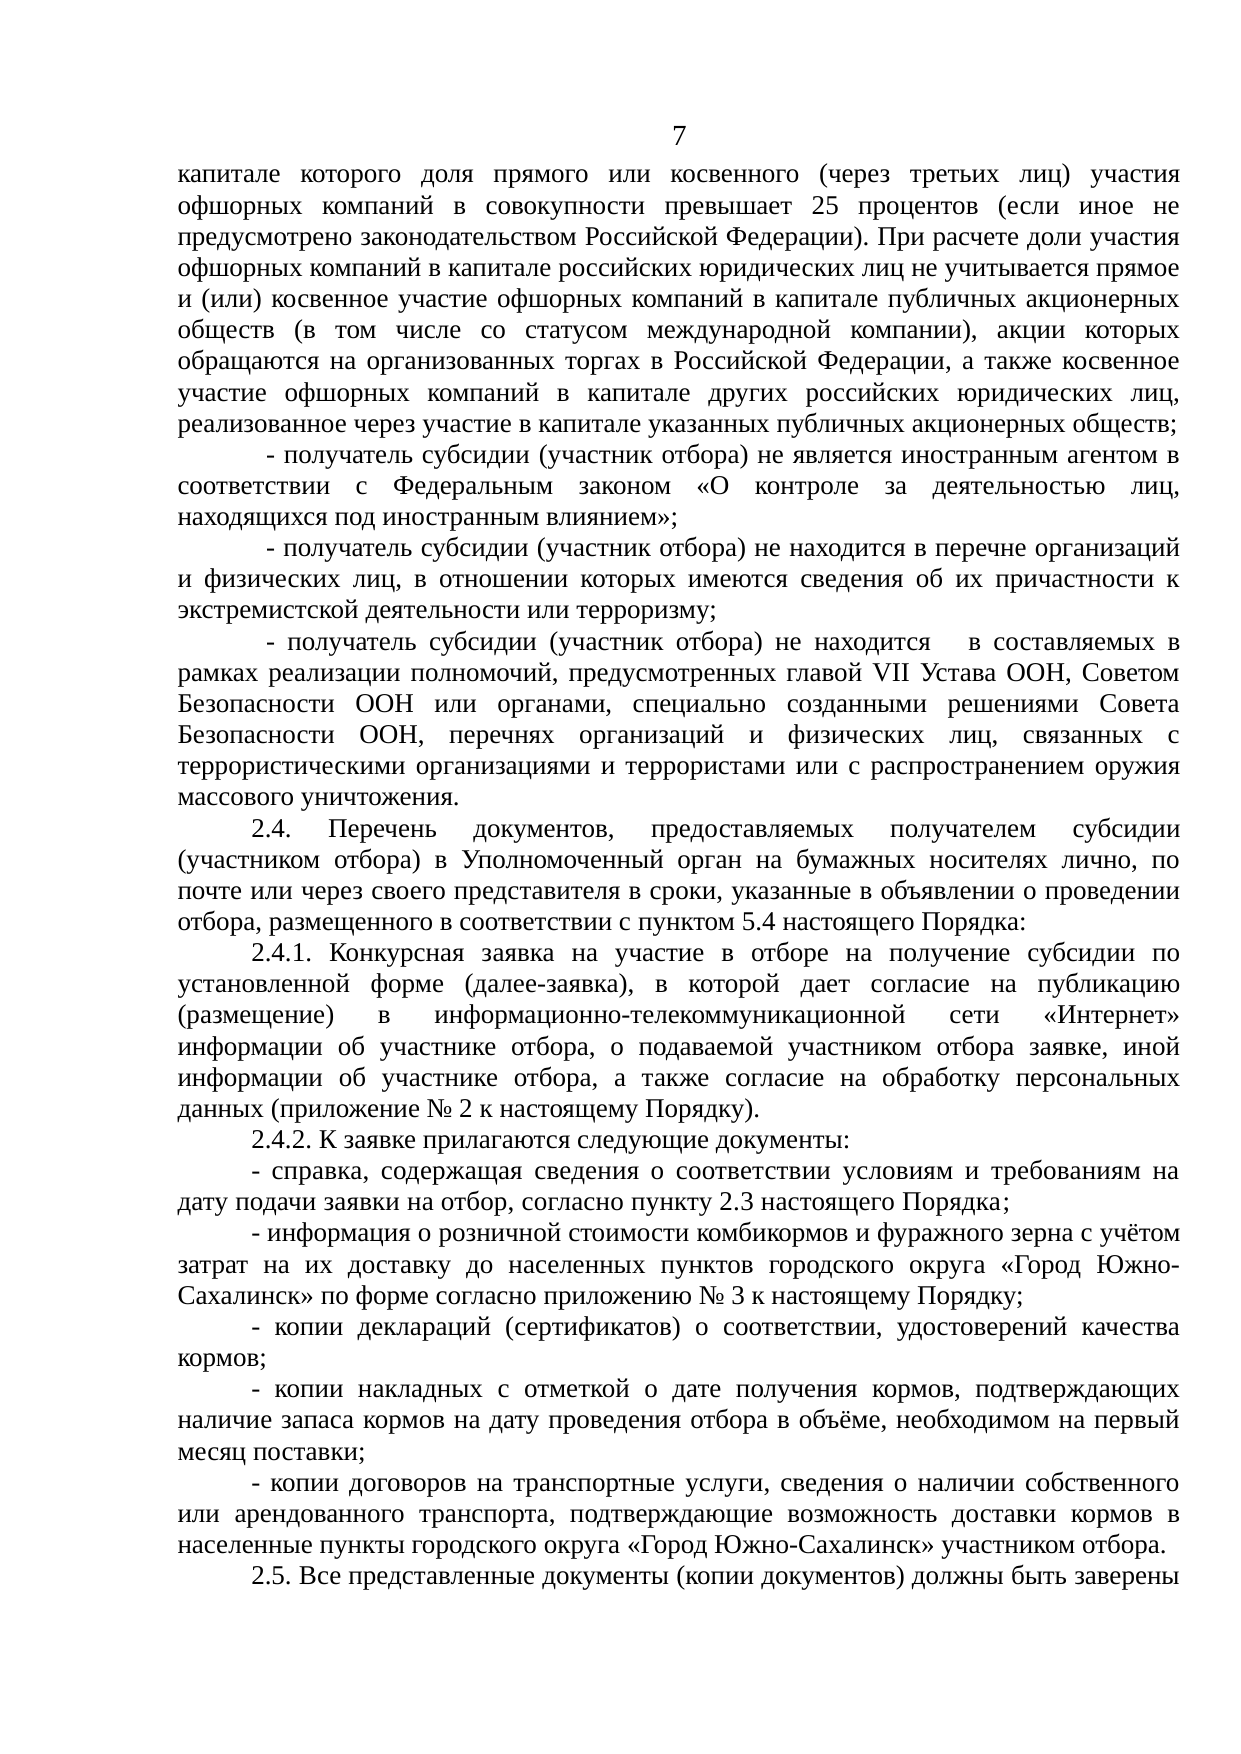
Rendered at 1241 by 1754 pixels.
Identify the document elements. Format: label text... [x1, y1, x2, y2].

text - получатель субсидии (участник отбора) не является иностранным агентом в соответствии с Федеральным законом «О контроле за деятельностью лиц, находящихся под иностранным влиянием»; [177, 438, 1181, 531]
text 2.4.1. Конкурсная заявка на участие в отборе на получение субсидии по установленной форме (далее-заявка), в которой дает согласие на публикацию (размещение) в информационно-телекоммуникационной сети «Интернет» информации об участнике отбора, о подаваемой участником отбора заявке, иной информации об участнике отбора, а также согласие на обработку персональных данных (приложение № 2 к настоящему Порядку). [177, 936, 1181, 1123]
text - справка, содержащая сведения о соответствии условиям и требованиям на дату подачи заявки на отбор, согласно пункту 2.3 настоящего Порядка; [177, 1154, 1181, 1217]
text - информация о розничной стоимости комбикормов и фуражного зерна с учётом затрат на их доставку до населенных пунктов городского округа «Город Южно-Сахалинск» по форме согласно приложению № 3 к настоящему Порядку; [177, 1217, 1181, 1310]
text - копии накладных с отметкой о дате получения кормов, подтверждающих наличие запаса кормов на дату проведения отбора в объёме, необходимом на первый месяц поставки; [177, 1372, 1181, 1466]
text - получатель субсидии (участник отбора) не находится в составляемых в рамках реализации полномочий, предусмотренных главой VII Устава ООН, Советом Безопасности ООН или органами, специально созданными решениями Совета Безопасности ООН, перечнях организаций и физических лиц, связанных с террористическими организациями и террористами или с распространением оружия массового уничтожения. [177, 625, 1181, 812]
text - копии договоров на транспортные услуги, сведения о наличии собственного или арендованного транспорта, подтверждающие возможность доставки кормов в населенные пункты городского округа «Город Южно-Сахалинск» участником отбора. [177, 1466, 1181, 1559]
text 2.5. Все представленные документы (копии документов) должны быть заверены [177, 1559, 1181, 1590]
text - копии деклараций (сертификатов) о соответствии, удостоверений качества кормов; [177, 1310, 1181, 1372]
text 2.4.2. К заявке прилагаются следующие документы: [177, 1123, 1181, 1154]
text 2.4. Перечень документов, предоставляемых получателем субсидии (участником отбора) в Уполномоченный орган на бумажных носителях лично, по почте или через своего представителя в сроки, указанные в объявлении о проведении отбора, размещенного в соответствии с пунктом 5.4 настоящего Порядка: [177, 812, 1181, 936]
text капитале которого доля прямого или косвенного (через третьих лиц) участия офшорных компаний в совокупности превышает 25 процентов (если иное не предусмотрено законодательством Российской Федерации). При расчете доли участия офшорных компаний в капитале российских юридических лиц не учитывается прямое и (или) косвенное участие офшорных компаний в капитале публичных акционерных обществ (в том числе со статусом международной компании), акции которых обращаются на организованных торгах в Российской Федерации, а также косвенное участие офшорных компаний в капитале других российских юридических лиц, реализованное через участие в капитале указанных публичных акционерных обществ; [177, 158, 1181, 438]
text - получатель субсидии (участник отбора) не находится в перечне организаций и физических лиц, в отношении которых имеются сведения об их причастности к экстремистской деятельности или терроризму; [177, 531, 1181, 625]
